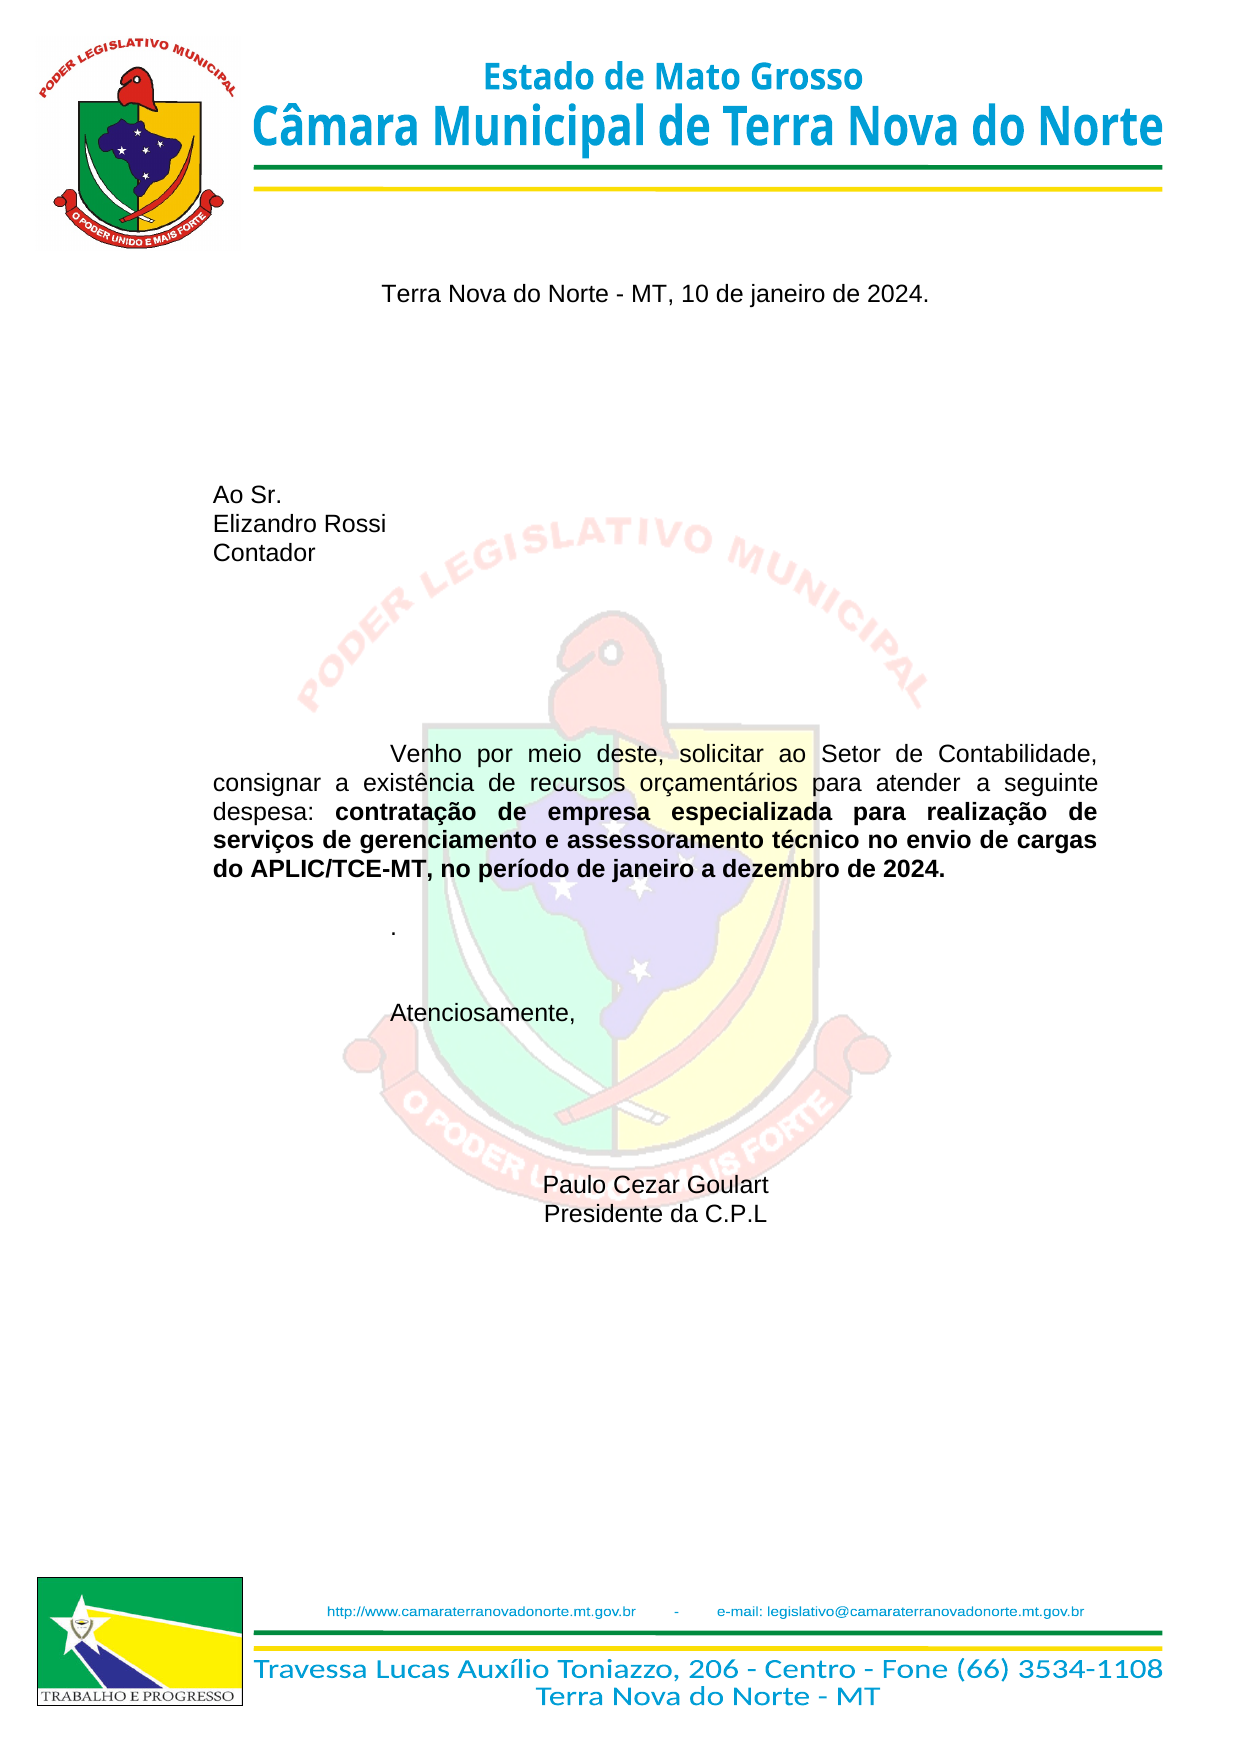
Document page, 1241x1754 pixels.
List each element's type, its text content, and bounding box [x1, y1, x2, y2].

text Ao Sr. [213, 480, 1098, 509]
text Atenciosamente, [213, 998, 284, 1027]
text Presidente da C.P.L [213, 1199, 1098, 1228]
picture [35, 36, 241, 251]
text Venho por meio deste, solicitar ao Setor de Contabilidade, consignar a existência de recursos orçamentários para atender a seguinte despesa: contratação de empresa especializada para realização de serviços de gerenciamento e assessoramento técnico no envio de cargas do APLIC/TCE-MT, no período de janeiro a dezembro de 2024. [947, 739, 1098, 883]
text Venho por meio deste, solicitar ao Setor de Contabilidade, consignar a existência de recursos orçamentários para atender a seguinte despesa: contratação de empresa especializada para realização de serviços de gerenciamento e assessoramento técnico no envio de cargas do APLIC/TCE-MT, no período de janeiro a dezembro de 2024. [213, 739, 284, 883]
text Terra Nova do Norte - MT, 10 de janeiro de 2024. [213, 279, 1098, 308]
text Elizandro Rossi [213, 509, 1098, 538]
subtitle Contador [947, 538, 1098, 567]
text Paulo Cezar Goulart [213, 1170, 284, 1199]
picture [38, 1578, 242, 1705]
text . [947, 912, 1098, 940]
picture [836, 1606, 849, 1613]
text Paulo Cezar Goulart [947, 1170, 1098, 1199]
subtitle Contador [213, 538, 284, 567]
text . [213, 912, 284, 940]
text Atenciosamente, [947, 998, 1098, 1027]
